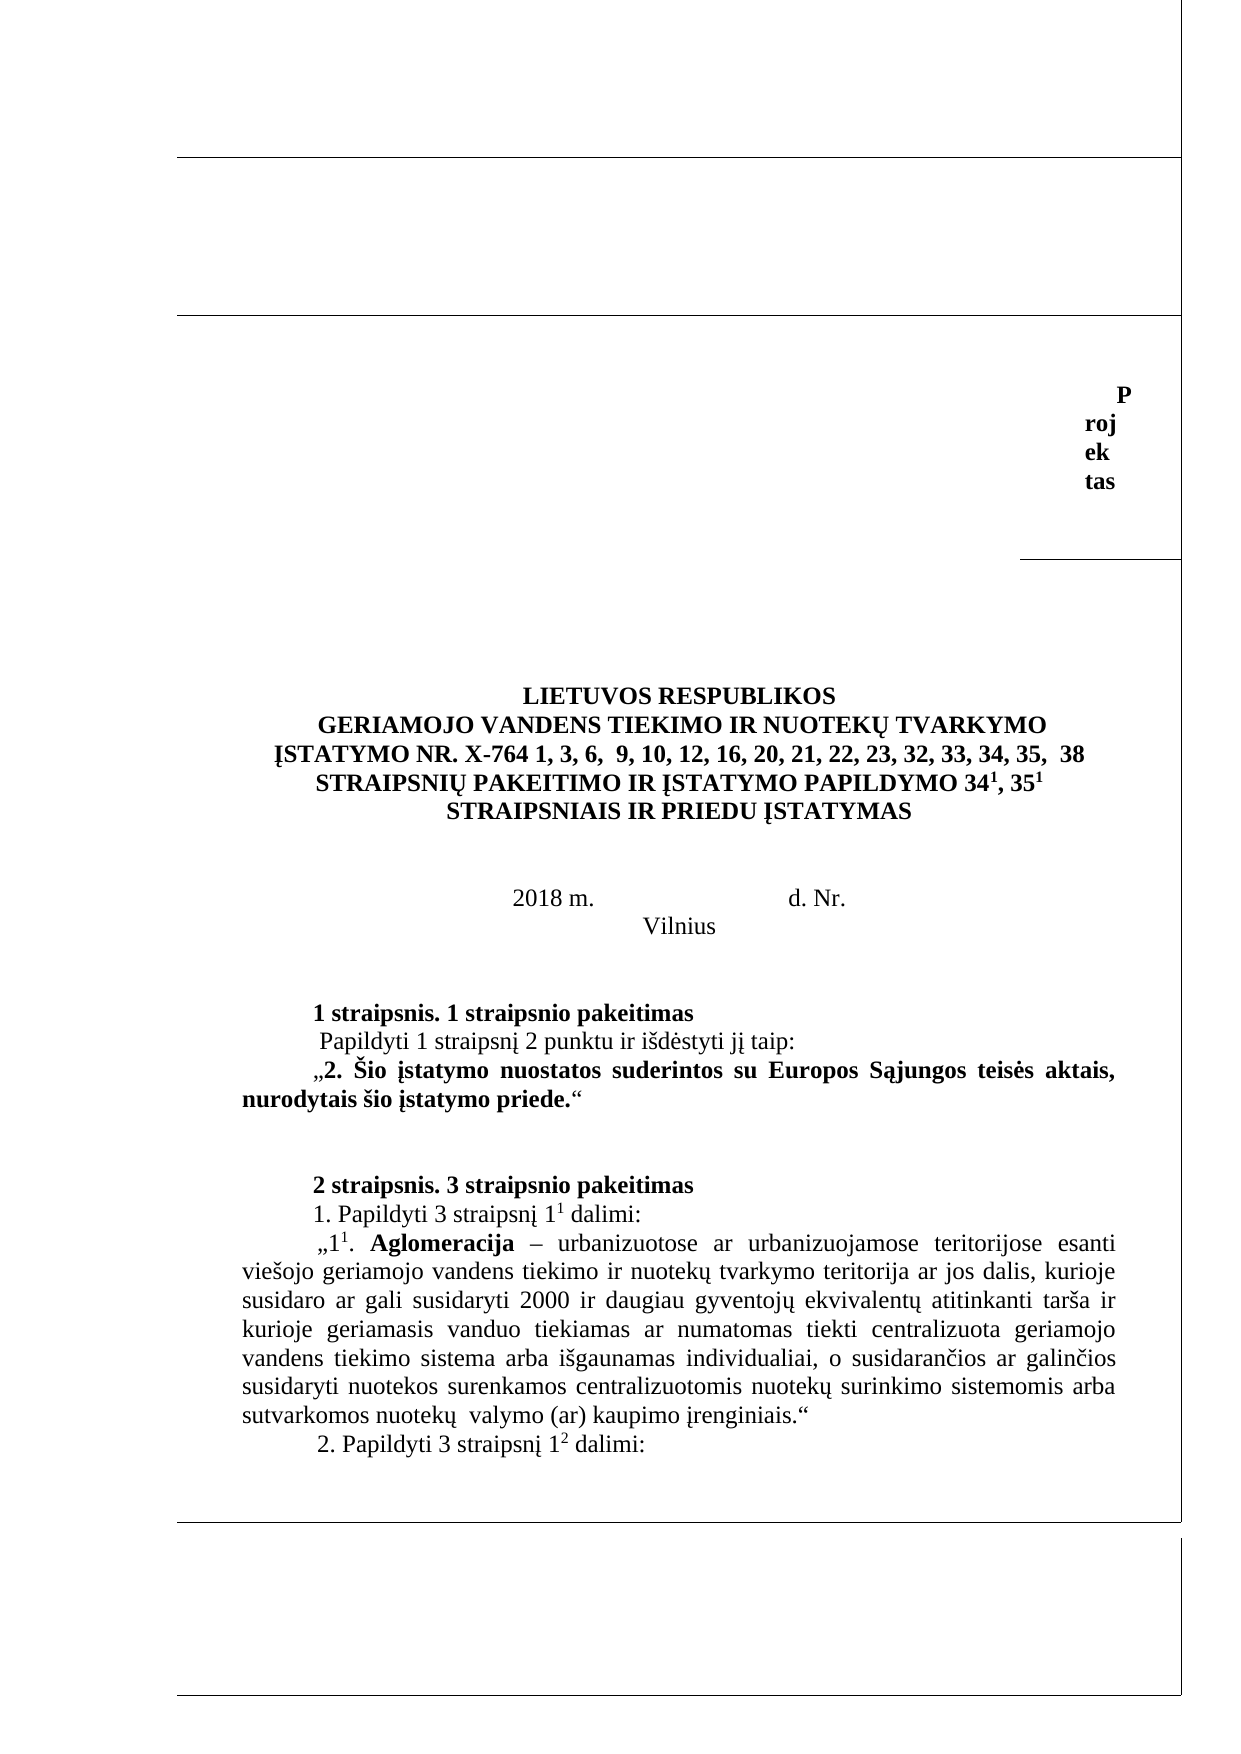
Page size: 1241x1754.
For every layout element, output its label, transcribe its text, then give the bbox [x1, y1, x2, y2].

text 2 straipsnis. 3 straipsnio pakeitimas [177, 1170, 1181, 1199]
text LIETUVOS RESPUBLIKOS [177, 681, 1181, 710]
text 1 straipsnis. 1 straipsnio pakeitimas [177, 998, 1181, 1026]
text 2018 m. d. Nr. [177, 883, 1181, 911]
text GERIAMOJO VANDENS TIEKIMO IR NUOTEKŲ TVARKYMO ĮSTATYMO NR. X-764 1, 3, 6, 9, 10, 12, 16, 20, 21, 22, 23, 32, 33, 34, 35, 38 STRAIPSNIŲ PAKEITIMO IR ĮSTATYMO PAPILDYMO 341, 351 STRAIPSNIAIS IR PRIEDU ĮSTATYMAS [177, 710, 1181, 825]
text Projektas [1020, 315, 1181, 559]
text „11. Aglomeracija – urbanizuotose ar urbanizuojamose teritorijose esanti viešojo geriamojo vandens tiekimo ir nuotekų tvarkymo teritorija ar jos dalis, kurioje susidaro ar gali susidaryti 2000 ir daugiau gyventojų ekvivalentų atitinkanti tarša ir kurioje geriamasis vanduo tiekiamas ar numatomas tiekti centralizuota geriamojo vandens tiekimo sistema arba išgaunamas individualiai, o susidarančios ar galinčios susidaryti nuotekos surenkamos centralizuotomis nuotekų surinkimo sistemomis arba sutvarkomos nuotekų valymo (ar) kaupimo įrenginiais.“ [177, 1228, 1181, 1429]
text „2. Šio įstatymo nuostatos suderintos su Europos Sąjungos teisės aktais, nurodytais šio įstatymo priede.“ [177, 1055, 1181, 1113]
text 2. Papildyti 3 straipsnį 12 dalimi: [177, 1429, 1181, 1522]
text Vilnius [177, 911, 1181, 940]
text Papildyti 1 straipsnį 2 punktu ir išdėstyti jį taip: [177, 1026, 1181, 1055]
text 1. Papildyti 3 straipsnį 11 dalimi: [177, 1199, 1181, 1228]
